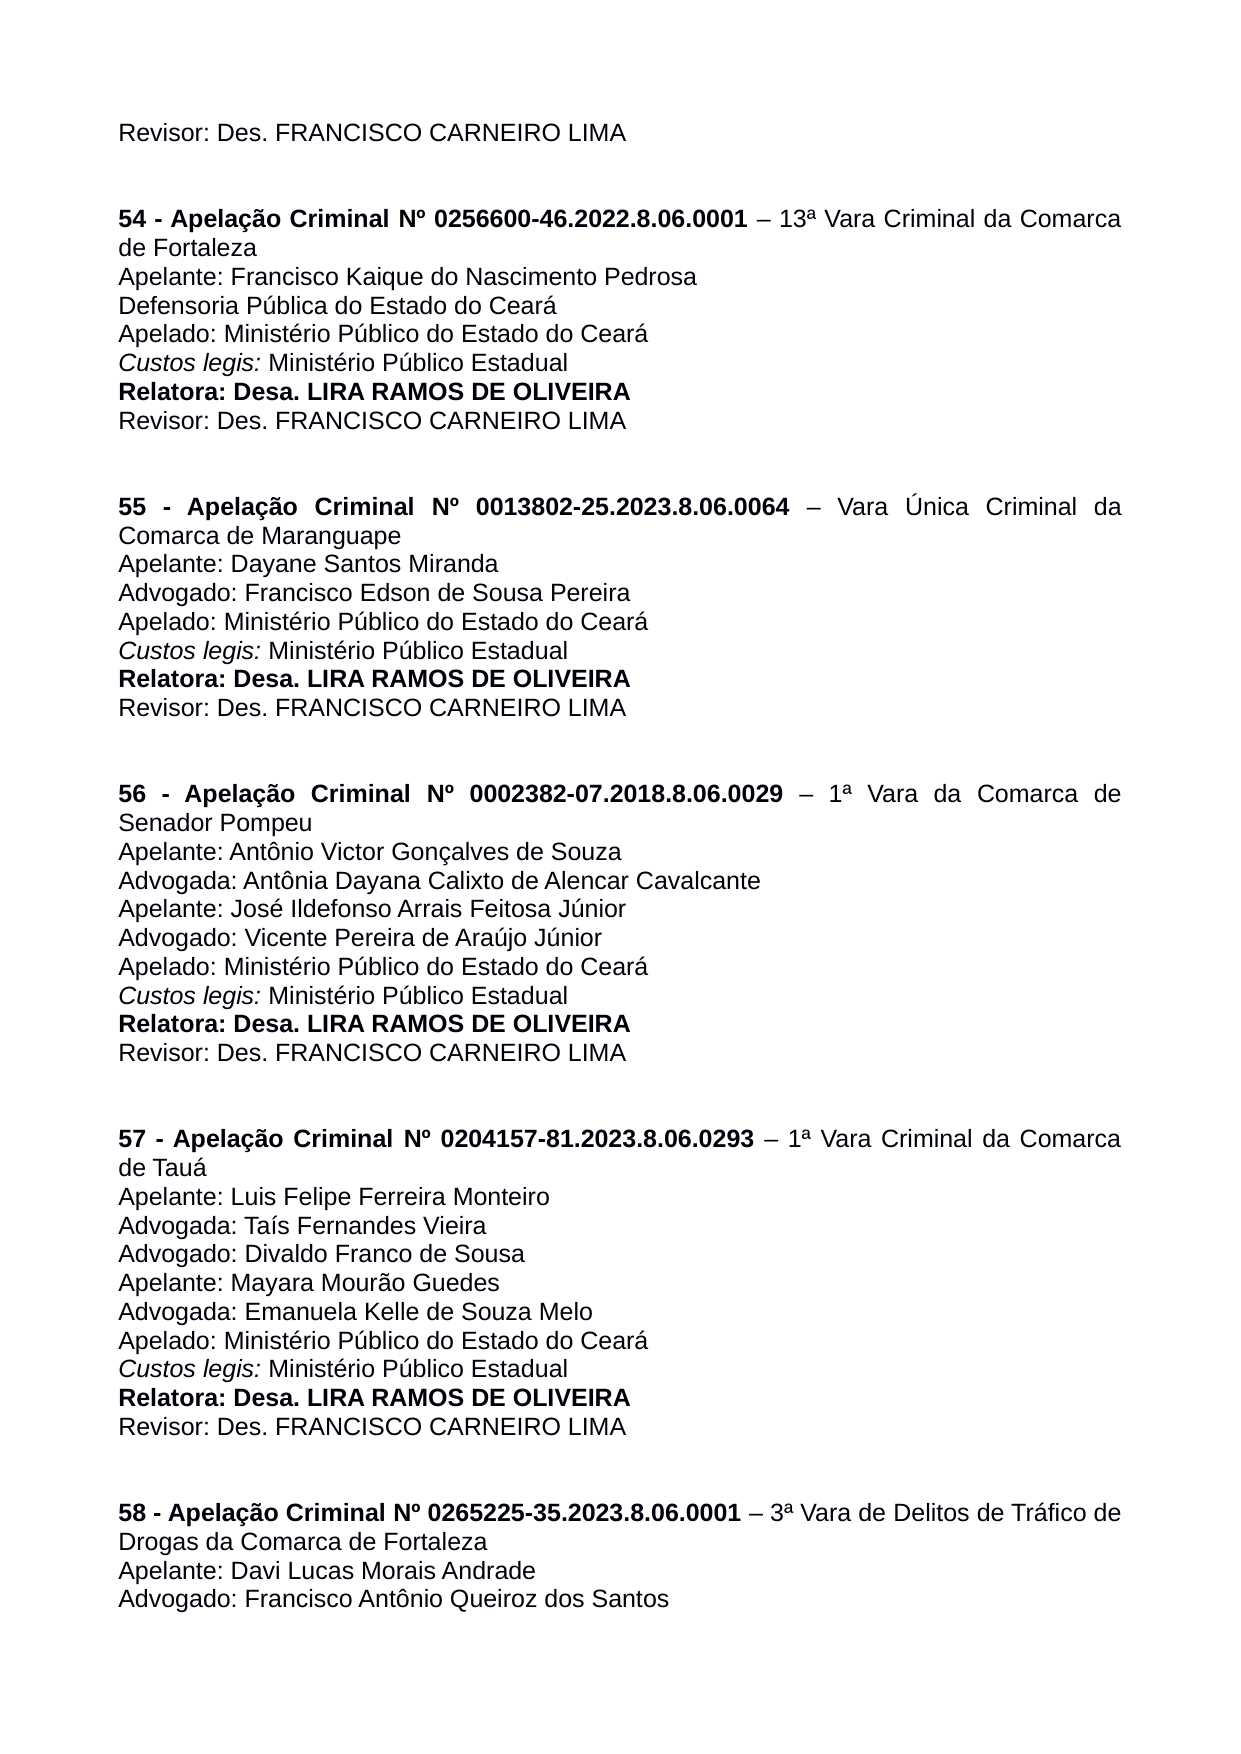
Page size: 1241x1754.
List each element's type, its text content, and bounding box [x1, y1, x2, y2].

text 56 - Apelação Criminal Nº 0002382-07.2018.8.06.0029 – 1ª Vara da Comarca de Senador Pompeu [118, 779, 1122, 837]
text Advogada: Taís Fernandes Vieira [118, 1211, 1122, 1239]
text Apelado: Ministério Público do Estado do Ceará [118, 319, 1122, 348]
text Relatora: Desa. LIRA RAMOS DE OLIVEIRA [118, 1009, 1122, 1038]
text Relatora: Desa. LIRA RAMOS DE OLIVEIRA [118, 377, 1122, 406]
text Advogado: Francisco Antônio Queiroz dos Santos [118, 1584, 1122, 1613]
text Revisor: Des. FRANCISCO CARNEIRO LIMA [118, 693, 1122, 722]
text Apelante: Antônio Victor Gonçalves de Souza [118, 837, 1122, 866]
text Apelante: Francisco Kaique do Nascimento Pedrosa [118, 262, 1122, 291]
text Custos legis: Ministério Público Estadual [118, 981, 1122, 1009]
text Revisor: Des. FRANCISCO CARNEIRO LIMA [118, 1038, 1122, 1067]
text Revisor: Des. FRANCISCO CARNEIRO LIMA [118, 1412, 1122, 1441]
text Relatora: Desa. LIRA RAMOS DE OLIVEIRA [118, 664, 1122, 693]
text Apelante: Davi Lucas Morais Andrade [118, 1556, 1122, 1584]
text Defensoria Pública do Estado do Ceará [118, 291, 1122, 319]
text Custos legis: Ministério Público Estadual [118, 348, 1122, 377]
text Revisor: Des. FRANCISCO CARNEIRO LIMA [118, 406, 1122, 434]
text Apelado: Ministério Público do Estado do Ceará [118, 1326, 1122, 1354]
text Custos legis: Ministério Público Estadual [118, 1354, 1122, 1383]
text 57 - Apelação Criminal Nº 0204157-81.2023.8.06.0293 – 1ª Vara Criminal da Comarca de Tauá [118, 1124, 1122, 1182]
text 58 - Apelação Criminal Nº 0265225-35.2023.8.06.0001 – 3ª Vara de Delitos de Tráfico de Drogas da Comarca de Fortaleza [118, 1498, 1122, 1556]
text Advogado: Vicente Pereira de Araújo Júnior [118, 923, 1122, 952]
text Apelado: Ministério Público do Estado do Ceará [118, 607, 1122, 636]
text Apelante: José Ildefonso Arrais Feitosa Júnior [118, 894, 1122, 923]
text 55 - Apelação Criminal Nº 0013802-25.2023.8.06.0064 – Vara Única Criminal da Comarca de Maranguape [118, 492, 1122, 549]
text Advogada: Antônia Dayana Calixto de Alencar Cavalcante [118, 866, 1122, 894]
text Apelado: Ministério Público do Estado do Ceará [118, 952, 1122, 981]
text Custos legis: Ministério Público Estadual [118, 636, 1122, 664]
text Apelante: Luis Felipe Ferreira Monteiro [118, 1182, 1122, 1211]
text Revisor: Des. FRANCISCO CARNEIRO LIMA [118, 118, 1122, 147]
text Advogado: Francisco Edson de Sousa Pereira [118, 578, 1122, 607]
text Apelante: Mayara Mourão Guedes [118, 1268, 1122, 1297]
text 54 - Apelação Criminal Nº 0256600-46.2022.8.06.0001 – 13ª Vara Criminal da Comarca de Fortaleza [118, 204, 1122, 262]
text Advogado: Divaldo Franco de Sousa [118, 1239, 1122, 1268]
text Relatora: Desa. LIRA RAMOS DE OLIVEIRA [118, 1383, 1122, 1412]
text Apelante: Dayane Santos Miranda [118, 549, 1122, 578]
text Advogada: Emanuela Kelle de Souza Melo [118, 1297, 1122, 1326]
